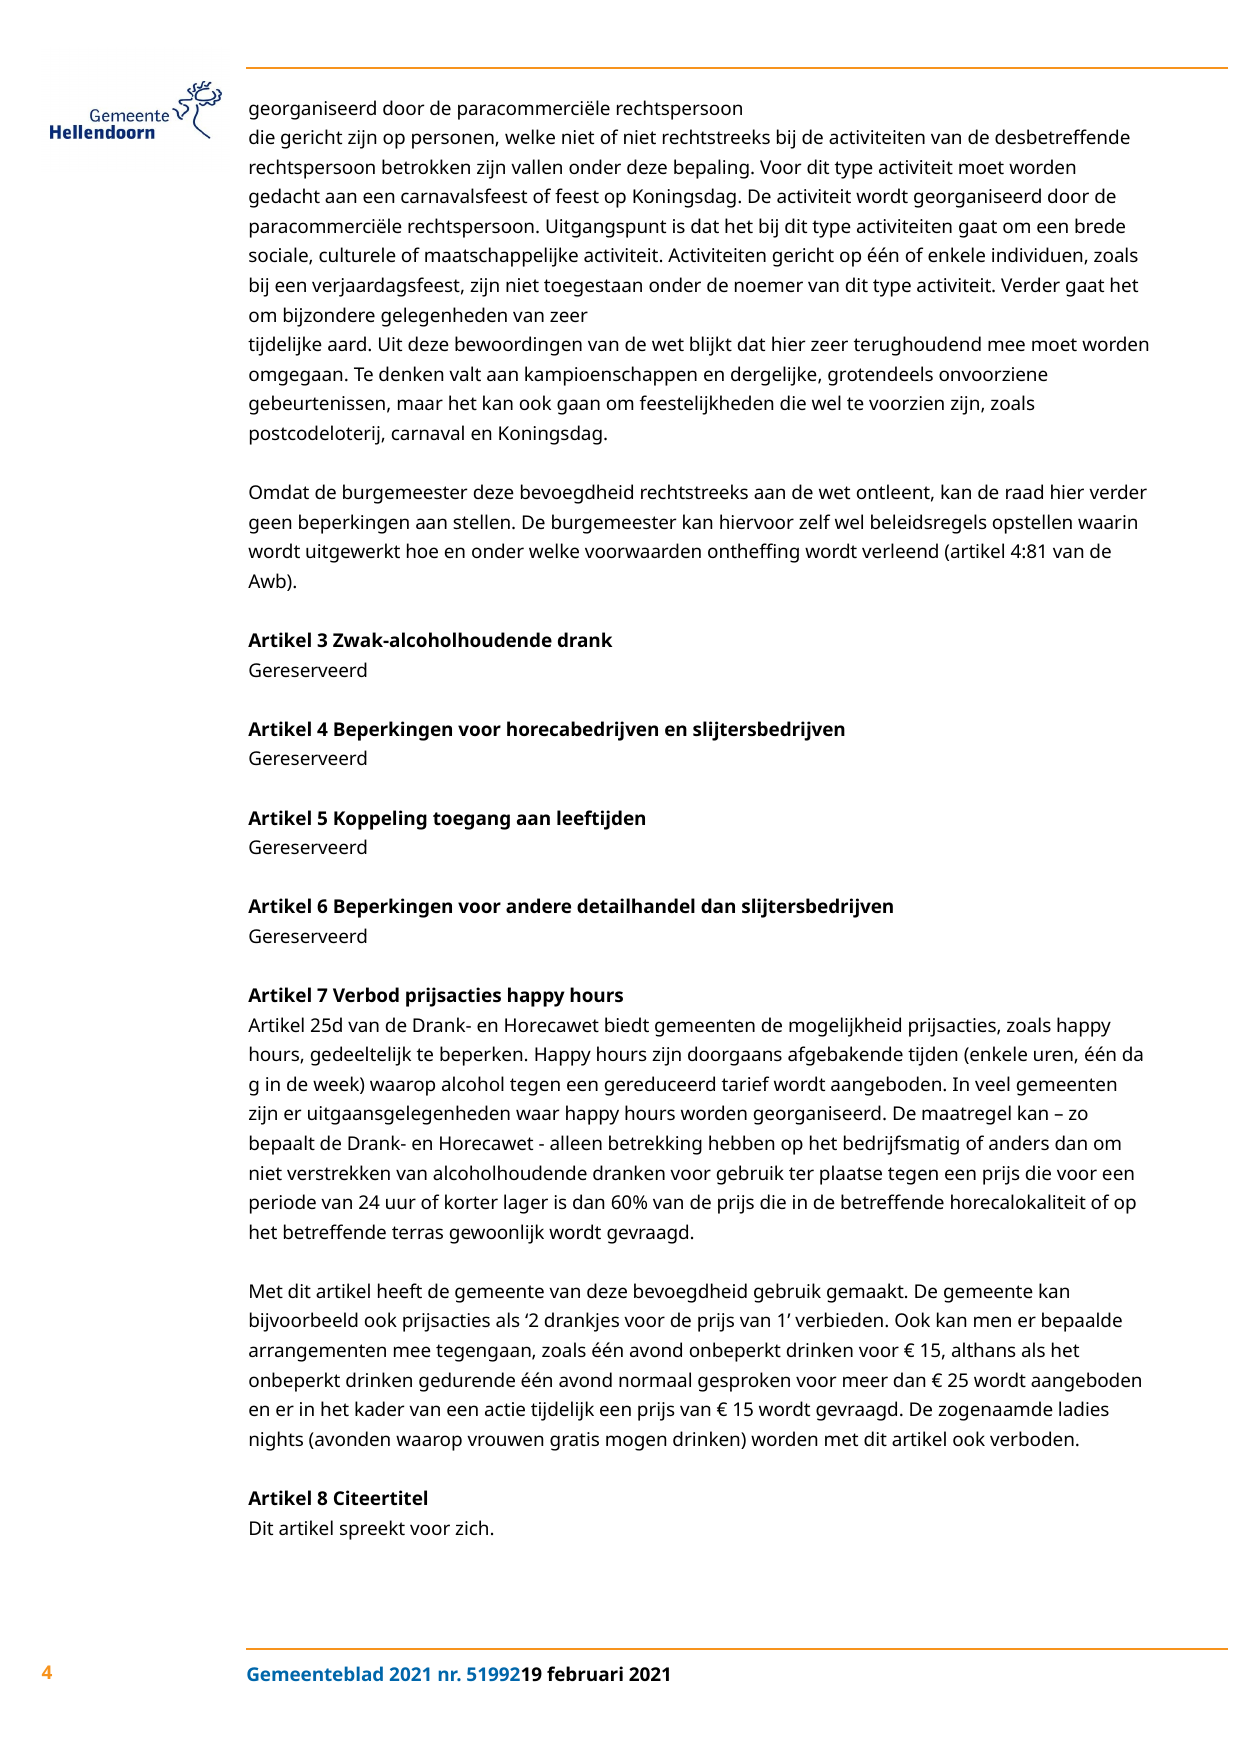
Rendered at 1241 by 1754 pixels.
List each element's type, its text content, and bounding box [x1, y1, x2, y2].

text Artikel 6 Beperkingen voor andere detailhandel dan slijtersbedrijven [248, 893, 1152, 919]
picture [41, 47, 231, 172]
text Met dit artikel heeft de gemeente van deze bevoegdheid gebruik gemaakt. De gemeente kan bijvoorbeeld ook prijsacties als ‘2 drankjes voor de prijs van 1’ verbieden. Ook kan men er bepaalde arrangementen mee tegengaan, zoals één avond onbeperkt drinken voor € 15, althans als het onbeperkt drinken gedurende één avond normaal gesproken voor meer dan € 25 wordt aangeboden en er in het kader van een actie tijdelijk een prijs van € 15 wordt gevraagd. De zogenaamde ladies nights (avonden waarop vrouwen gratis mogen drinken) worden met dit artikel ook verboden. [248, 1278, 1152, 1452]
text Gereserveerd [248, 923, 1152, 949]
text Artikel 7 Verbod prijsacties happy hours [248, 982, 1152, 1008]
text Artikel 3 Zwak-alcoholhoudende drank [248, 627, 1152, 653]
text Artikel 5 Koppeling toegang aan leeftijden [248, 805, 1152, 831]
text Gereserveerd [248, 657, 1152, 683]
text Gereserveerd [248, 746, 1152, 771]
text Omdat de burgemeester deze bevoegdheid rechtstreeks aan de wet ontleent, kan de raad hier verder geen beperkingen aan stellen. De burgemeester kan hiervoor zelf wel beleidsregels opstellen waarin wordt uitgewerkt hoe en onder welke voorwaarden ontheffing wordt verleend (artikel 4:81 van de Awb). [248, 479, 1152, 594]
text Dit artikel spreekt voor zich. [248, 1515, 1152, 1541]
text georganiseerd door de paracommerciële rechtspersoon die gericht zijn op personen, welke niet of niet rechtstreeks bij de activiteiten van de desbetreffende rechtspersoon betrokken zijn vallen onder deze bepaling. Voor dit type activiteit moet worden gedacht aan een carnavalsfeest of feest op Koningsdag. De activiteit wordt georganiseerd door de paracommerciële rechtspersoon. Uitgangspunt is dat het bij dit type activiteiten gaat om een brede sociale, culturele of maatschappelijke activiteit. Activiteiten gericht op één of enkele individuen, zoals bij een verjaardagsfeest, zijn niet toegestaan onder de noemer van dit type activiteit. Verder gaat het om bijzondere gelegenheden van zeer tijdelijke aard. Uit deze bewoordingen van de wet blijkt dat hier zeer terughoudend mee moet worden omgegaan. Te denken valt aan kampioenschappen en dergelijke, grotendeels onvoorziene gebeurtenissen, maar het kan ook gaan om feestelijkheden die wel te voorzien zijn, zoals postcodeloterij, carnaval en Koningsdag. [248, 95, 1152, 446]
text Gereserveerd [248, 834, 1152, 860]
text Artikel 8 Citeertitel [248, 1485, 1152, 1511]
text Artikel 4 Beperkingen voor horecabedrijven en slijtersbedrijven [248, 716, 1152, 742]
text Artikel 25d van de Drank- en Horecawet biedt gemeenten de mogelijkheid prijsacties, zoals happy hours, gedeeltelijk te beperken. Happy hours zijn doorgaans afgebakende tijden (enkele uren, één dag in de week) waarop alcohol tegen een gereduceerd tarief wordt aangeboden. In veel gemeenten zijn er uitgaansgelegenheden waar happy hours worden georganiseerd. De maatregel kan – zo bepaalt de Drank- en Horecawet - alleen betrekking hebben op het bedrijfsmatig of anders dan om niet verstrekken van alcoholhoudende dranken voor gebruik ter plaatse tegen een prijs die voor een periode van 24 uur of korter lager is dan 60% van de prijs die in de betreffende horecalokaliteit of op het betreffende terras gewoonlijk wordt gevraagd. [248, 1012, 1152, 1245]
